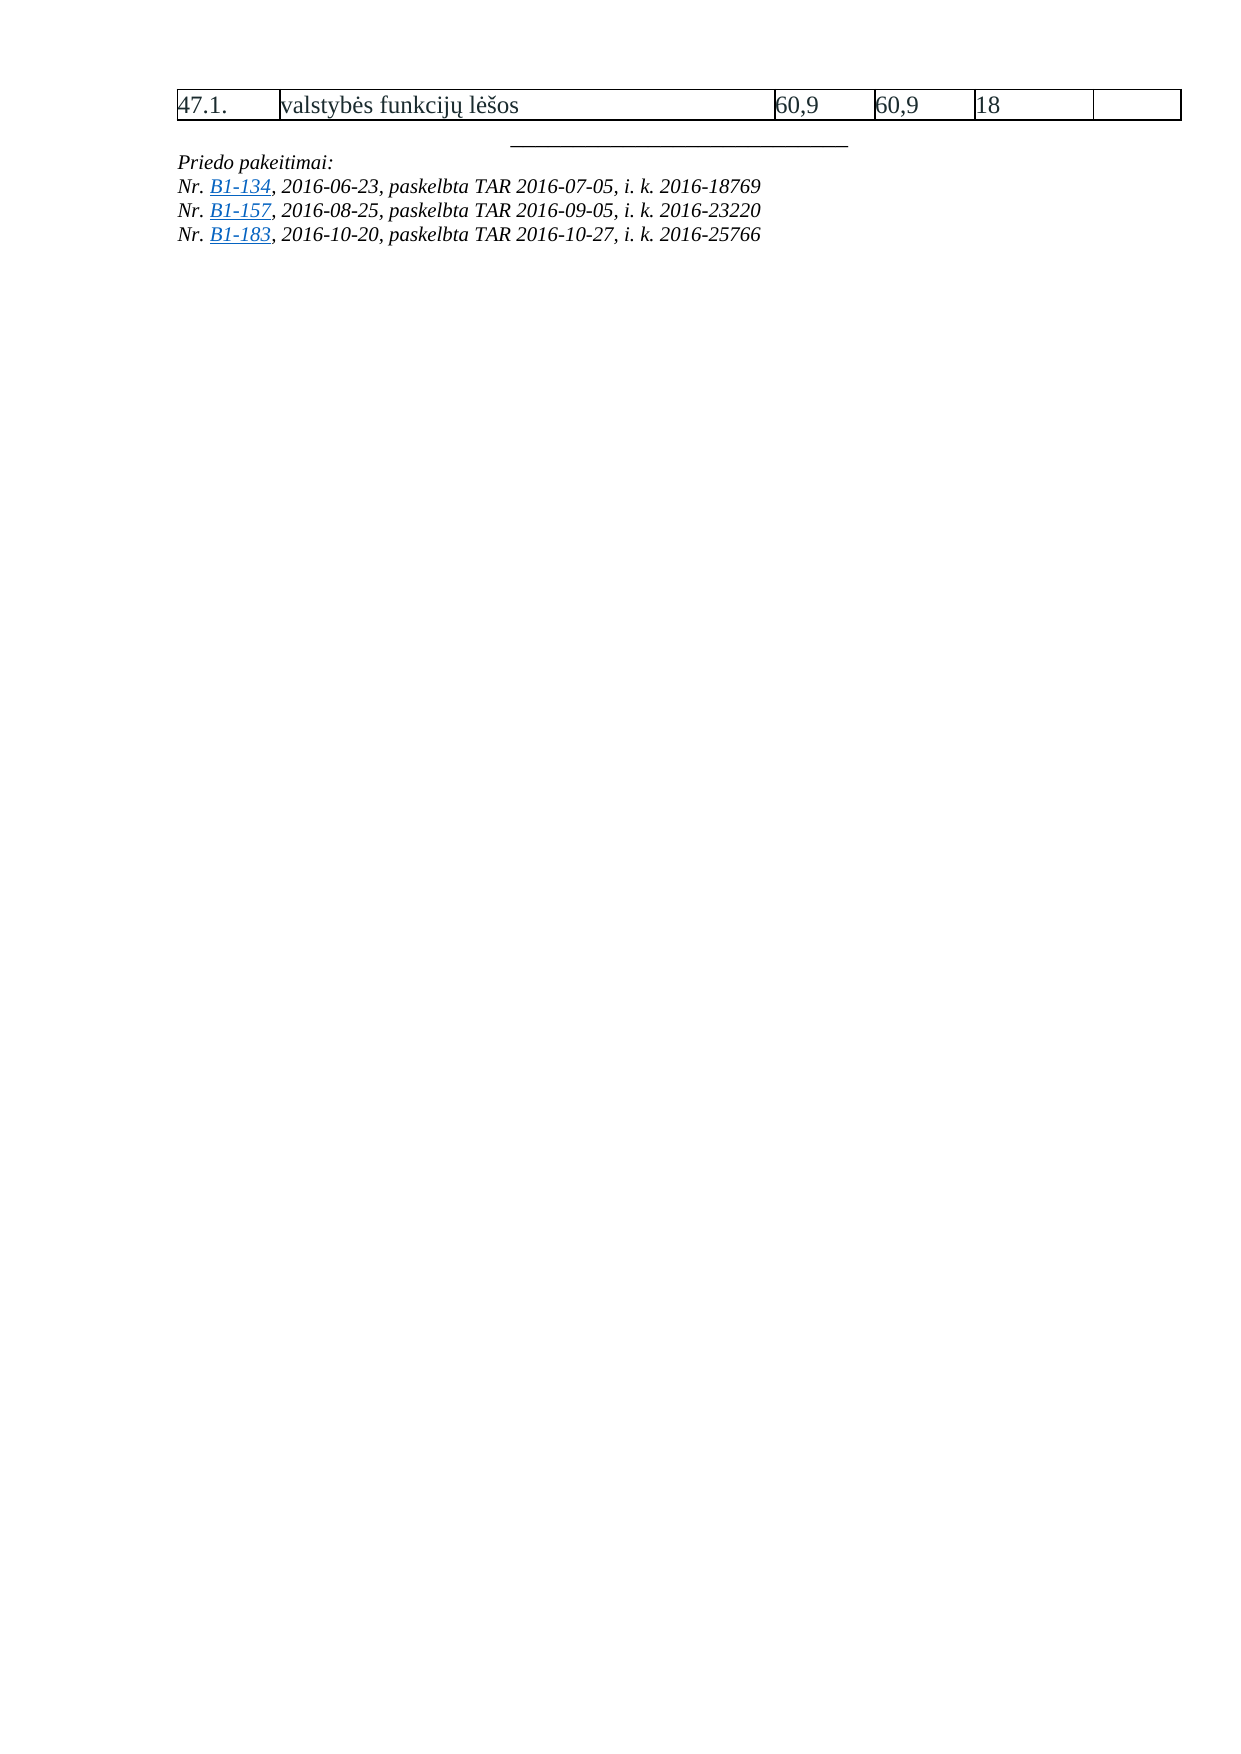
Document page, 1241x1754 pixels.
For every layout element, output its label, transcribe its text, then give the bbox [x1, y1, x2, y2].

text Nr. B1-183, 2016-10-20, paskelbta TAR 2016-10-27, i. k. 2016-25766 [177, 222, 1181, 246]
table_cell 18 [976, 90, 1093, 119]
text Nr. B1-157, 2016-08-25, paskelbta TAR 2016-09-05, i. k. 2016-23220 [177, 198, 1181, 222]
table_cell [1094, 90, 1180, 119]
text Nr. B1-134, 2016-06-23, paskelbta TAR 2016-07-05, i. k. 2016-18769 [177, 174, 1181, 198]
table_cell 47.1. [178, 90, 279, 119]
table_cell 60,9 [776, 90, 874, 119]
text Priedo pakeitimai: [177, 150, 1181, 174]
table_cell 60,9 [876, 90, 974, 119]
text ___________________________ [177, 121, 1181, 150]
table_cell valstybės funkcijų lėšos [281, 90, 774, 119]
